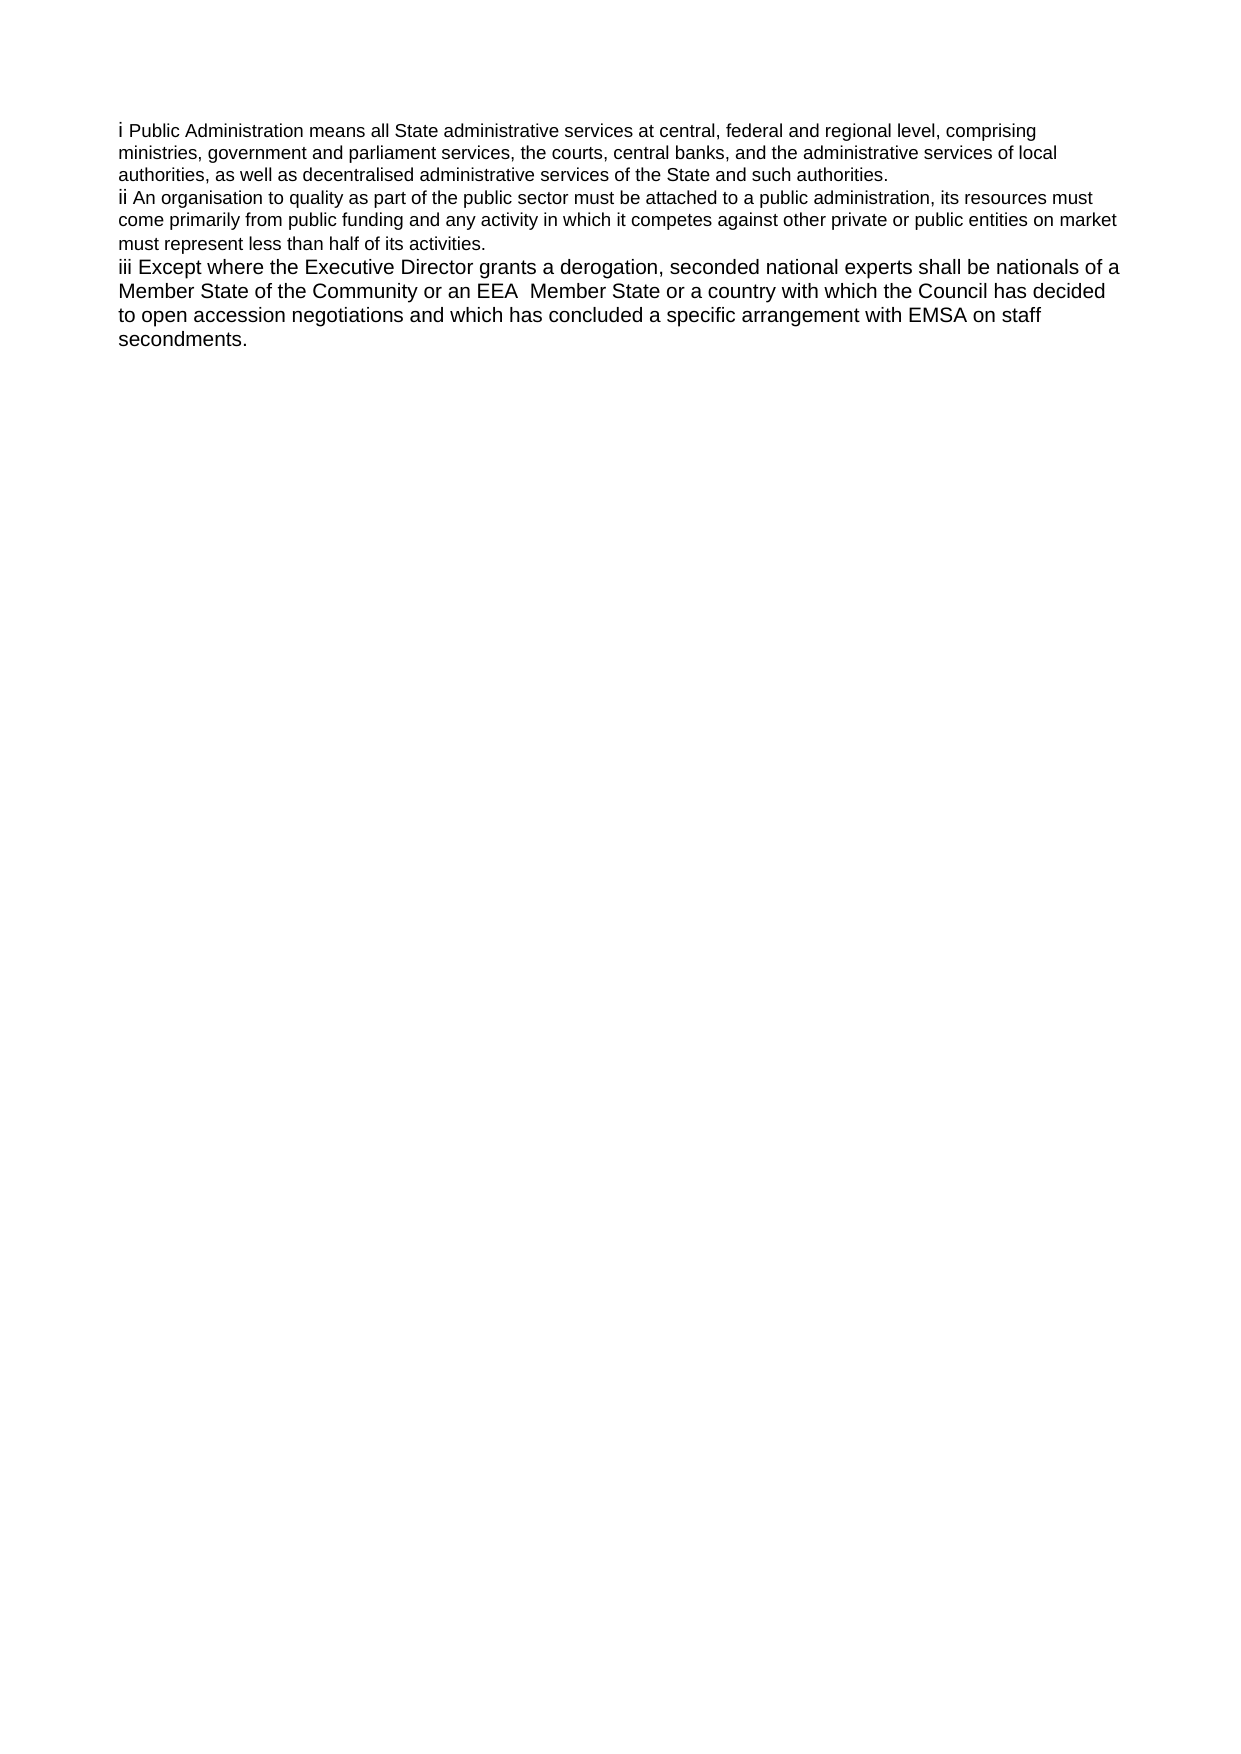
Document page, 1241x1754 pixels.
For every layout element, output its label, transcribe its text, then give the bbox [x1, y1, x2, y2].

text Public Administration means all State administrative services at central, federal and regional level, comprising ministries, government and parliament services, the courts, central banks, and the administrative services of local authorities, as well as decentralised administrative services of the State and such authorities. [118, 118, 1122, 185]
text An organisation to quality as part of the public sector must be attached to a public administration, its resources must come primarily from public funding and any activity in which it competes against other private or public entities on market must represent less than half of its activities. [118, 185, 1122, 255]
list Except where the Executive Director grants a derogation, seconded national experts shall be nationals of a Member State of the Community or an EEA Member State or a country with which the Council has decided to open accession negotiations and which has concluded a specific arrangement with EMSA on staff secondments. [118, 255, 1122, 351]
